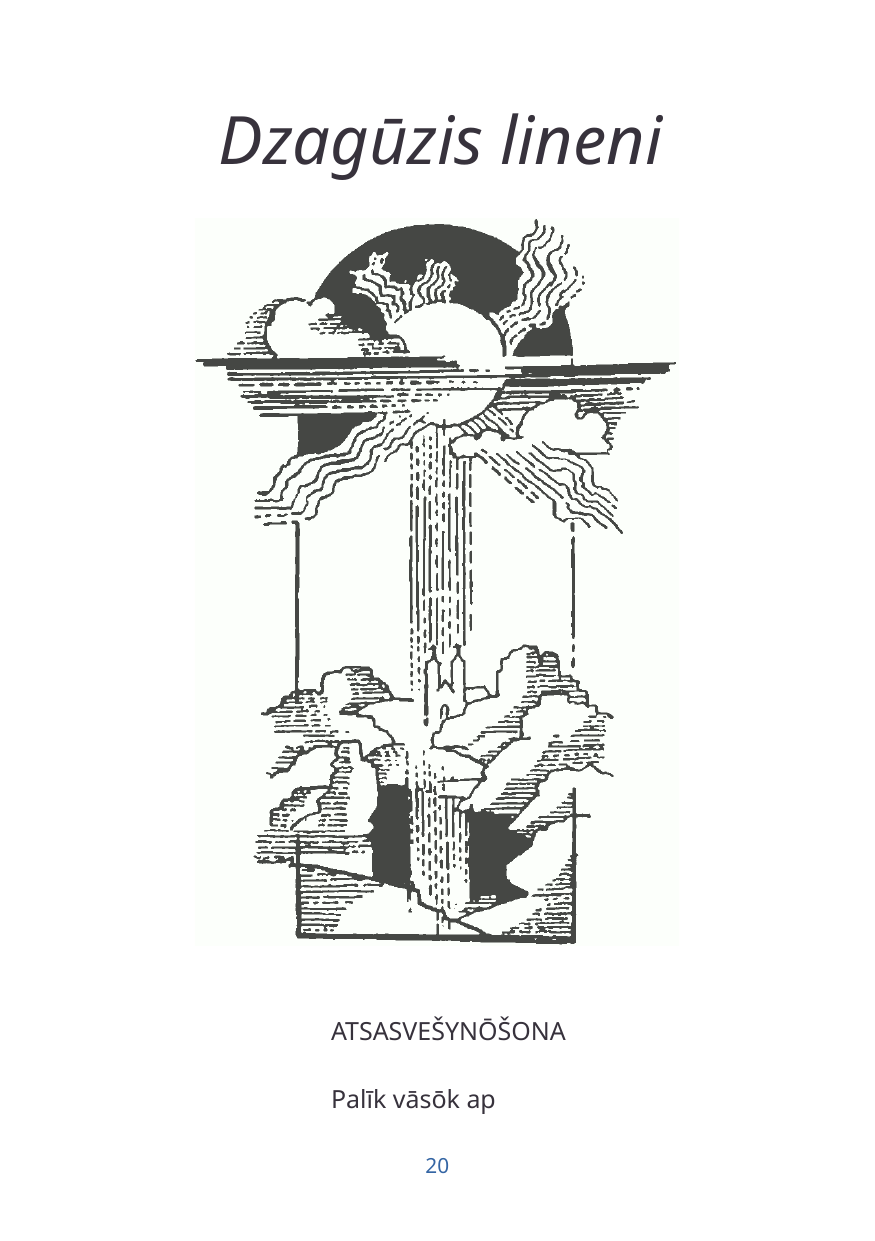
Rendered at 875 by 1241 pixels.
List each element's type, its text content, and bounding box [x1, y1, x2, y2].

text Palīk vāsōk ap [331, 1082, 815, 1116]
text ATSASVEŠYNŌŠONA [331, 1013, 815, 1047]
picture [194, 218, 680, 946]
text Dzagūzis lineni [218, 93, 815, 184]
